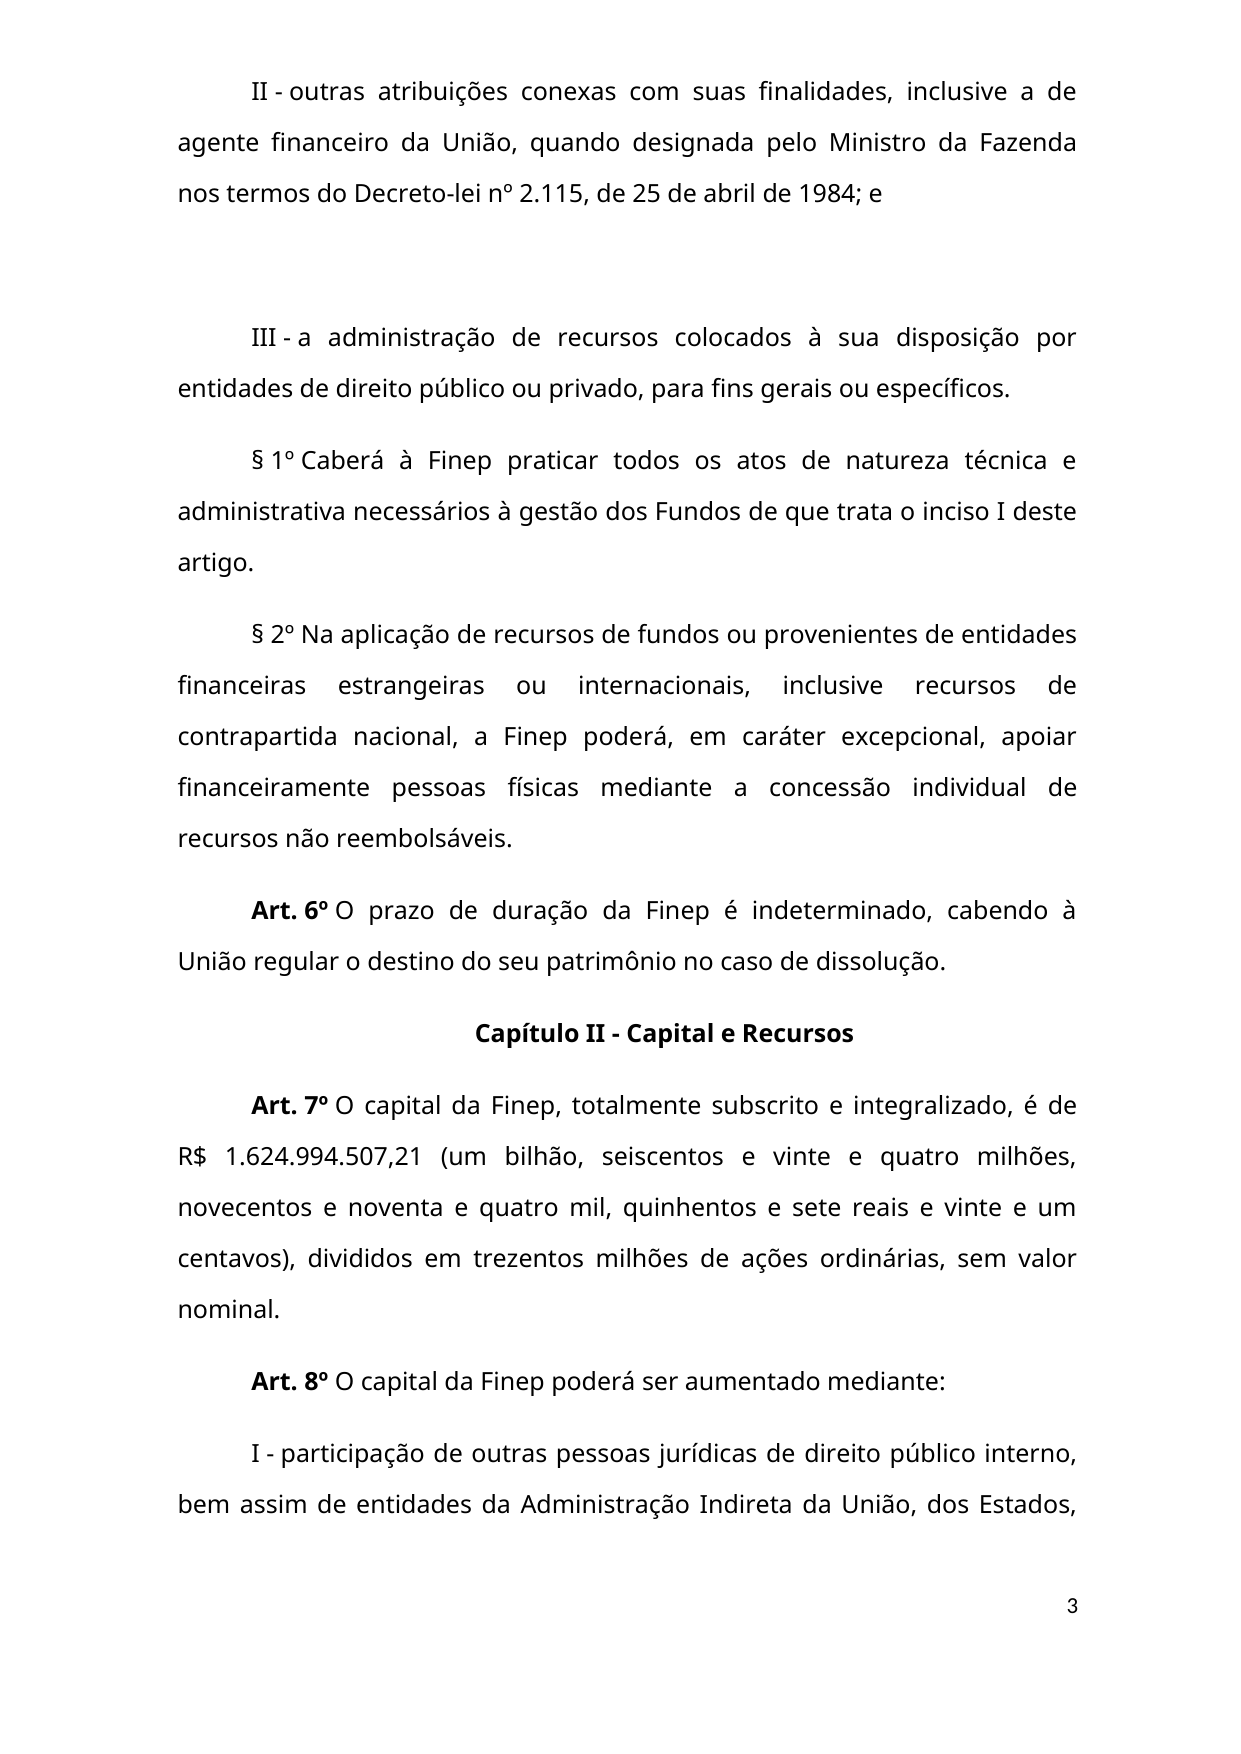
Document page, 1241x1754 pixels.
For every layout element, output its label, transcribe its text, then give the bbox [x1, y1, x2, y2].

text II - outras atribuições conexas com suas finalidades, inclusive a de agente financeiro da União, quando designada pelo Ministro da Fazenda nos termos do Decreto-lei nº 2.115, de 25 de abril de 1984; e [177, 74, 1078, 210]
text Art. 6º O prazo de duração da Finep é indeterminado, cabendo à União regular o destino do seu patrimônio no caso de dissolução. [177, 892, 1078, 978]
text III - a administração de recursos colocados à sua disposição por entidades de direito público ou privado, para fins gerais ou específicos. [177, 319, 1078, 405]
text § 2º Na aplicação de recursos de fundos ou provenientes de entidades financeiras estrangeiras ou internacionais, inclusive recursos de contrapartida nacional, a Finep poderá, em caráter excepcional, apoiar financeiramente pessoas físicas mediante a concessão individual de recursos não reembolsáveis. [177, 616, 1078, 855]
text Capítulo II - Capital e Recursos [177, 1015, 1078, 1049]
text § 1º Caberá à Finep praticar todos os atos de natureza técnica e administrativa necessários à gestão dos Fundos de que trata o inciso I deste artigo. [177, 442, 1078, 579]
text Art. 8º O capital da Finep poderá ser aumentado mediante: [177, 1363, 1078, 1397]
text I - participação de outras pessoas jurídicas de direito público interno, bem assim de entidades da Administração Indireta da União, dos Estados, [177, 1435, 1078, 1520]
text Art. 7º O capital da Finep, totalmente subscrito e integralizado, é de R$ 1.624.994.507,21 (um bilhão, seiscentos e vinte e quatro milhões, novecentos e noventa e quatro mil, quinhentos e sete reais e vinte e um centavos), divididos em trezentos milhões de ações ordinárias, sem valor nominal. [177, 1087, 1078, 1326]
